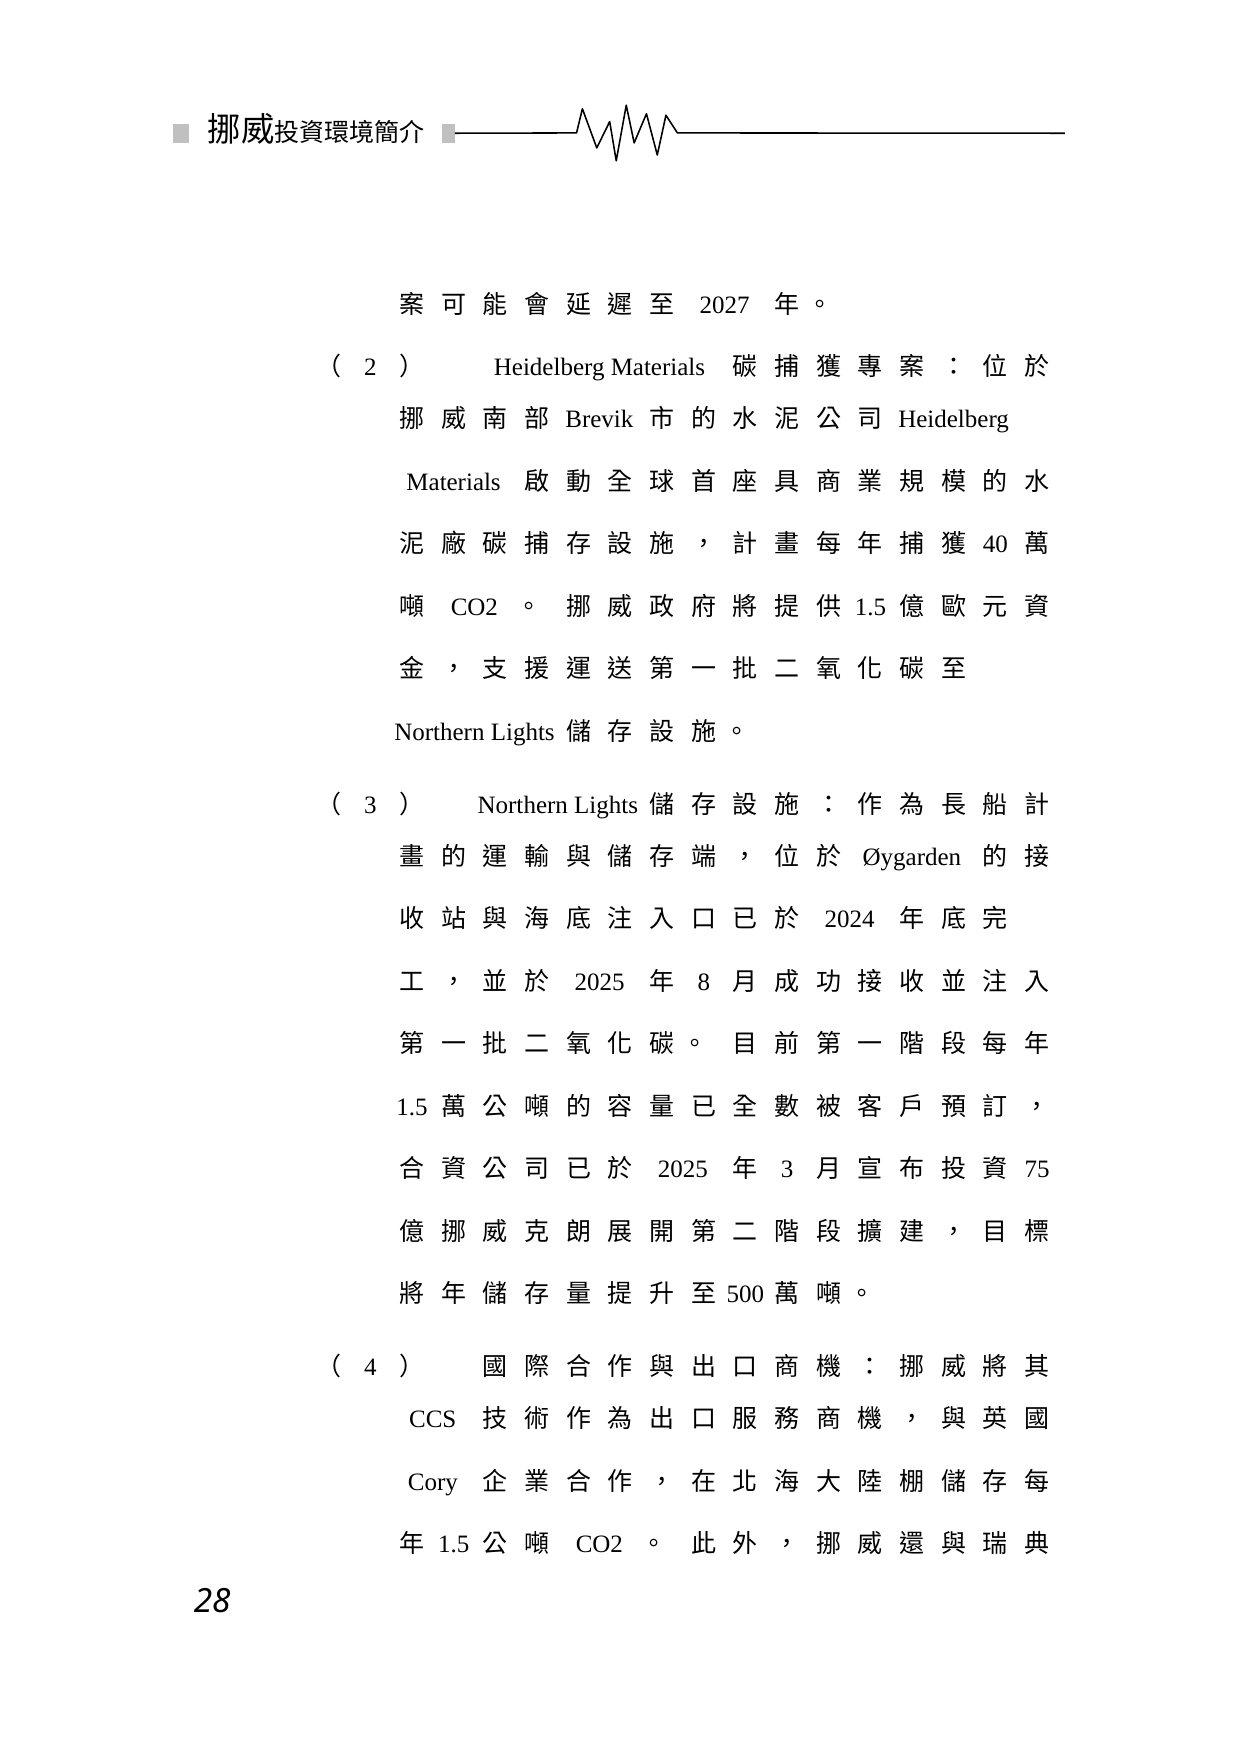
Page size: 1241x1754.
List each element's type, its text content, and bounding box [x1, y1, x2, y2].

text （2） Heidelberg Materials碳捕獲專案：位於挪威南部Brevik市的水泥公司Heidelberg Materials啟動全球首座具商業規模的水泥廠碳捕存設施，計畫每年捕獲40萬噸CO2。挪威政府將提供1.5億歐元資金，支援運送第一批二氧化碳至Northern Lights儲存設施。 [306, 313, 1058, 750]
text 案可能會延遲至2027年。 [306, 250, 1058, 313]
text （4） 國際合作與出口商機：挪威將其CCS技術作為出口服務商機，與英國Cory企業合作，在北海大陸棚儲存每年1.5公噸CO2。此外，挪威還與瑞典 [306, 1313, 1058, 1563]
text （3） Northern Lights儲存設施：作為長船計畫的運輸與儲存端，位於Øygarden的接收站與海底注入口已於2024年底完工，並於2025年8月成功接收並注入第一批二氧化碳。目前第一階段每年1.5萬公噸的容量已全數被客戶預訂，合資公司已於2025年3月宣布投資75億挪威克朗展開第二階段擴建，目標將年儲存量提升至500萬噸。 [306, 750, 1058, 1313]
